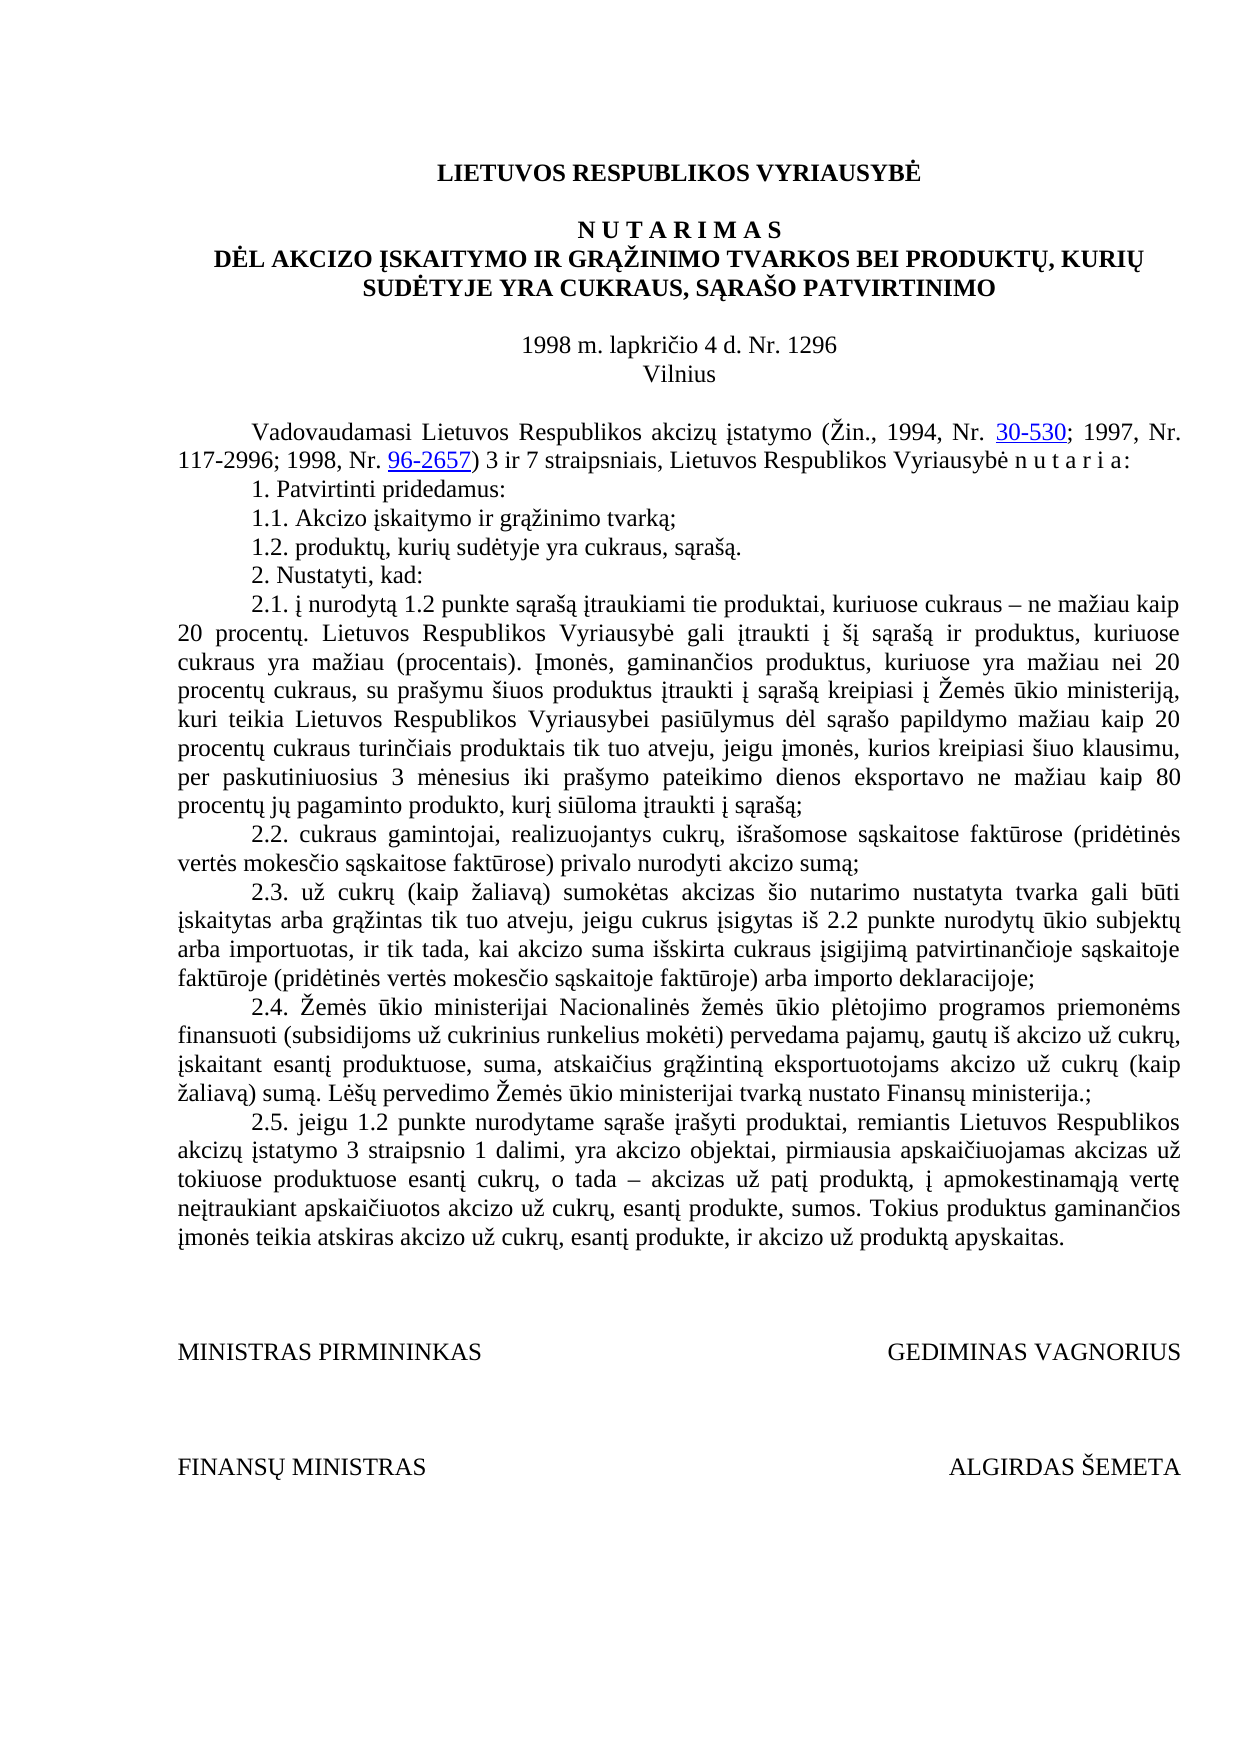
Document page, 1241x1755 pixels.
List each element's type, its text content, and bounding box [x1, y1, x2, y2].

text 2.5. jeigu 1.2 punkte nurodytame sąraše įrašyti produktai, remiantis Lietuvos Respublikos akcizų įstatymo 3 straipsnio 1 dalimi, yra akcizo objektai, pirmiausia apskaičiuojamas akcizas už tokiuose produktuose esantį cukrų, o tada – akcizas už patį produktą, į apmokestinamąją vertę neįtraukiant apskaičiuotos akcizo už cukrų, esantį produkte, sumos. Tokius produktus gaminančios įmonės teikia atskiras akcizo už cukrų, esantį produkte, ir akcizo už produktą apyskaitas. [177, 1107, 1181, 1250]
text 2.2. cukraus gamintojai, realizuojantys cukrų, išrašomose sąskaitose faktūrose (pridėtinės vertės mokesčio sąskaitose faktūrose) privalo nurodyti akcizo sumą; [177, 819, 1181, 877]
text 2.3. už cukrų (kaip žaliavą) sumokėtas akcizas šio nutarimo nustatyta tvarka gali būti įskaitytas arba grąžintas tik tuo atveju, jeigu cukrus įsigytas iš 2.2 punkte nurodytų ūkio subjektų arba importuotas, ir tik tada, kai akcizo suma išskirta cukraus įsigijimą patvirtinančioje sąskaitoje faktūroje (pridėtinės vertės mokesčio sąskaitoje faktūroje) arba importo deklaracijoje; [177, 877, 1181, 992]
text 2.1. į nurodytą 1.2 punkte sąrašą įtraukiami tie produktai, kuriuose cukraus – ne mažiau kaip 20 procentų. Lietuvos Respublikos Vyriausybė gali įtraukti į šį sąrašą ir produktus, kuriuose cukraus yra mažiau (procentais). Įmonės, gaminančios produktus, kuriuose yra mažiau nei 20 procentų cukraus, su prašymu šiuos produktus įtraukti į sąrašą kreipiasi į Žemės ūkio ministeriją, kuri teikia Lietuvos Respublikos Vyriausybei pasiūlymus dėl sąrašo papildymo mažiau kaip 20 procentų cukraus turinčiais produktais tik tuo atveju, jeigu įmonės, kurios kreipiasi šiuo klausimu, per paskutiniuosius 3 mėnesius iki prašymo pateikimo dienos eksportavo ne mažiau kaip 80 procentų jų pagaminto produkto, kurį siūloma įtraukti į sąrašą; [177, 589, 1181, 819]
text Ministras Pirmininkas Gediminas Vagnorius [177, 1337, 1181, 1365]
text Vilnius [177, 359, 1181, 388]
text DĖL AKCIZO ĮSKAITYMO IR GRĄŽINIMO TVARKOS BEI PRODUKTŲ, KURIŲ SUDĖTYJE YRA CUKRAUS, SĄRAŠO PATVIRTINIMO [177, 244, 1181, 302]
text 1.2. produktų, kurių sudėtyje yra cukraus, sąrašą. [177, 532, 1181, 560]
text 2.4. Žemės ūkio ministerijai Nacionalinės žemės ūkio plėtojimo programos priemonėms finansuoti (subsidijoms už cukrinius runkelius mokėti) pervedama pajamų, gautų iš akcizo už cukrų, įskaitant esantį produktuose, suma, atskaičius grąžintiną eksportuotojams akcizo už cukrų (kaip žaliavą) sumą. Lėšų pervedimo Žemės ūkio ministerijai tvarką nustato Finansų ministerija.; [177, 992, 1181, 1107]
text 2. Nustatyti, kad: [177, 560, 1181, 589]
text Vadovaudamasi Lietuvos Respublikos akcizų įstatymo (Žin., 1994, Nr. 30-530; 1997, Nr. 117-2996; 1998, Nr. 96-2657) 3 ir 7 straipsniais, Lietuvos Respublikos Vyriausybė nutaria: [177, 417, 1181, 474]
text 1.1. Akcizo įskaitymo ir grąžinimo tvarką; [177, 503, 1181, 532]
text N U T A R I M A S [177, 215, 1181, 244]
text 1998 m. lapkričio 4 d. Nr. 1296 [177, 330, 1181, 359]
text 1. Patvirtinti pridedamus: [177, 474, 1181, 503]
text LIETUVOS RESPUBLIKOS VYRIAUSYBĖ [177, 158, 1181, 187]
text Finansų ministras Algirdas Šemeta [177, 1452, 1181, 1480]
